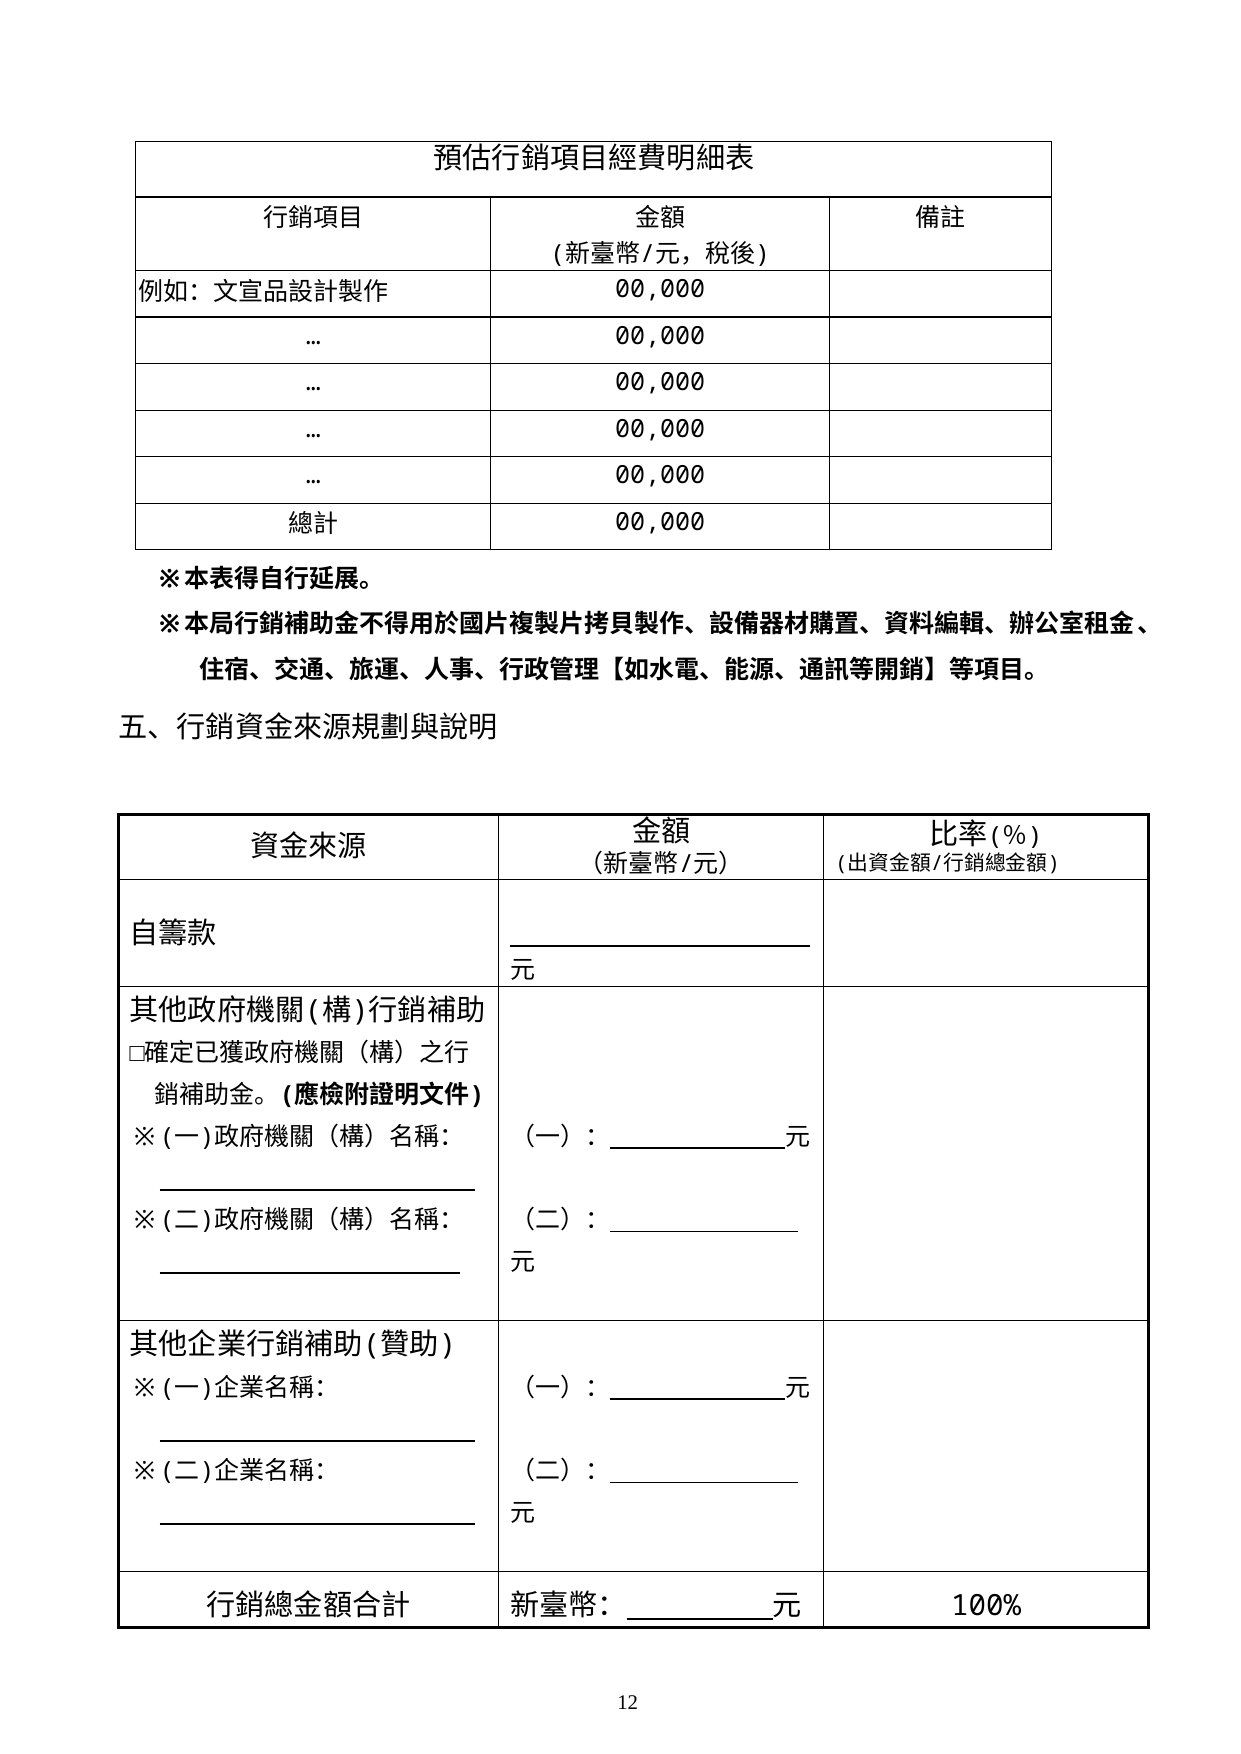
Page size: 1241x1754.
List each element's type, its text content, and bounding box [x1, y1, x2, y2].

table_cell 元 [499, 880, 823, 986]
table_cell [824, 880, 1147, 986]
table_cell [830, 271, 1051, 316]
table_cell [830, 364, 1051, 409]
table_cell 行銷項目 [136, 198, 490, 270]
table_cell 00,000 [491, 504, 829, 549]
table_cell 金額 (新臺幣/元，稅後) [491, 198, 829, 270]
table_cell （一）： 元 （二）： 元 [499, 1321, 823, 1571]
table_cell 00,000 [491, 457, 829, 503]
table_cell 00,000 [491, 318, 829, 363]
table_cell [830, 457, 1051, 503]
table_header 預估行銷項目經費明細表 [136, 142, 1051, 196]
table_header 比率(％) (出資金額/行銷總金額) [824, 816, 1147, 878]
table_cell （一）： 元 （二）： 元 [499, 987, 823, 1320]
table_cell 備註 [830, 198, 1051, 270]
table_cell 例如：文宣品設計製作 [136, 271, 490, 316]
table_cell [830, 504, 1051, 549]
table_cell 其他企業行銷補助(贊助) ※(一)企業名稱： ※(二)企業名稱： [120, 1321, 498, 1571]
table_cell [824, 987, 1147, 1320]
table_cell … [136, 411, 490, 456]
table_cell 行銷總金額合計 [120, 1572, 498, 1626]
table_cell 其他政府機關(構)行銷補助 □確定已獲政府機關（構）之行銷補助金。(應檢附證明文件) ※(一)政府機關（構）名稱： ※(二)政府機關（構）名稱： [120, 987, 498, 1320]
table_header 金額 （新臺幣/元） [499, 816, 823, 878]
text ※本表得自行延展。 [124, 550, 1137, 596]
table_cell … [136, 364, 490, 409]
table_cell … [136, 457, 490, 503]
text ※本局行銷補助金不得用於國片複製片拷貝製作、設備器材購置、資料編輯、辦公室租金、住宿、交通、旅運、人事、行政管理【如水電、能源、通訊等開銷】等項目。 [124, 596, 1137, 688]
table_cell [830, 318, 1051, 363]
table_cell 自籌款 [120, 880, 498, 986]
table_cell 新臺幣： 元 [499, 1572, 823, 1626]
table_cell [830, 411, 1051, 456]
table_cell 100% [824, 1572, 1147, 1626]
text 五、行銷資金來源規劃與說明 [118, 688, 1137, 750]
table_cell 00,000 [491, 411, 829, 456]
table_cell … [136, 318, 490, 363]
table_cell 總計 [136, 504, 490, 549]
table_header 資金來源 [120, 816, 498, 878]
table_cell 00,000 [491, 271, 829, 316]
table_cell [824, 1321, 1147, 1571]
table_cell 00,000 [491, 364, 829, 409]
